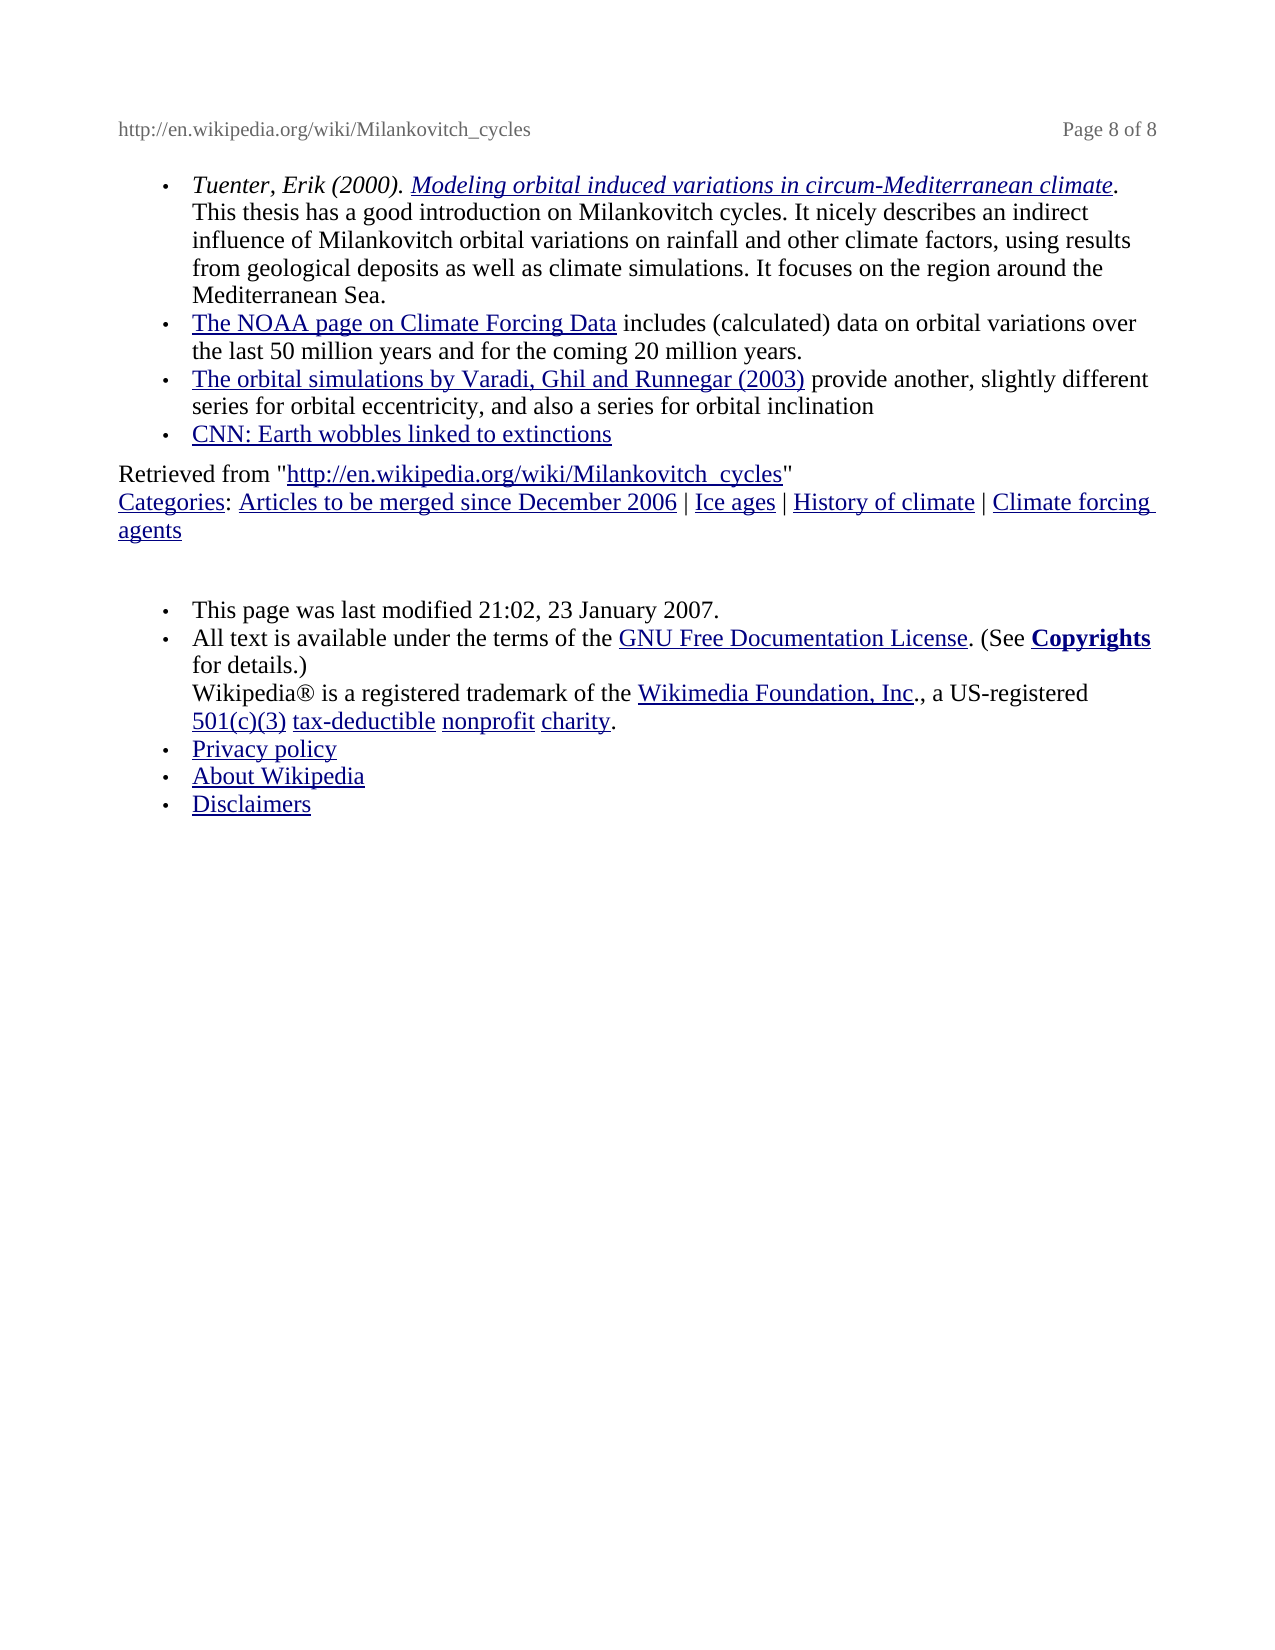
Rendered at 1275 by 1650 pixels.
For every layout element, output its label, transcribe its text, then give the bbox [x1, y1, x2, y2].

list The NOAA page on Climate Forcing Data includes (calculated) data on orbital variations over the last 50 million years and for the coming 20 million years. [162, 309, 1157, 365]
list Tuenter, Erik (2000). Modeling orbital induced variations in circum-Mediterranean climate. This thesis has a good introduction on Milankovitch cycles. It nicely describes an indirect influence of Milankovitch orbital variations on rainfall and other climate factors, using results from geological deposits as well as climate simulations. It focuses on the region around the Mediterranean Sea. [162, 171, 1157, 309]
list CNN: Earth wobbles linked to extinctions [162, 420, 1157, 448]
list Privacy policy [162, 735, 1157, 762]
list About Wikipedia [162, 762, 1157, 790]
list This page was last modified 21:02, 23 January 2007. [162, 596, 1157, 624]
list Disclaimers [162, 790, 1157, 818]
text Categories: Articles to be merged since December 2006 | Ice ages | History of climate | Climate forcing agents [118, 488, 1157, 543]
list The orbital simulations by Varadi, Ghil and Runnegar (2003) provide another, slightly different series for orbital eccentricity, and also a series for orbital inclination [162, 365, 1157, 420]
text Retrieved from "http://en.wikipedia.org/wiki/Milankovitch_cycles" [118, 460, 1157, 488]
list All text is available under the terms of the GNU Free Documentation License. (See Copyrights for details.) Wikipedia® is a registered trademark of the Wikimedia Foundation, Inc., a US-registered 501(c)(3) tax-deductible nonprofit charity. [162, 624, 1157, 735]
